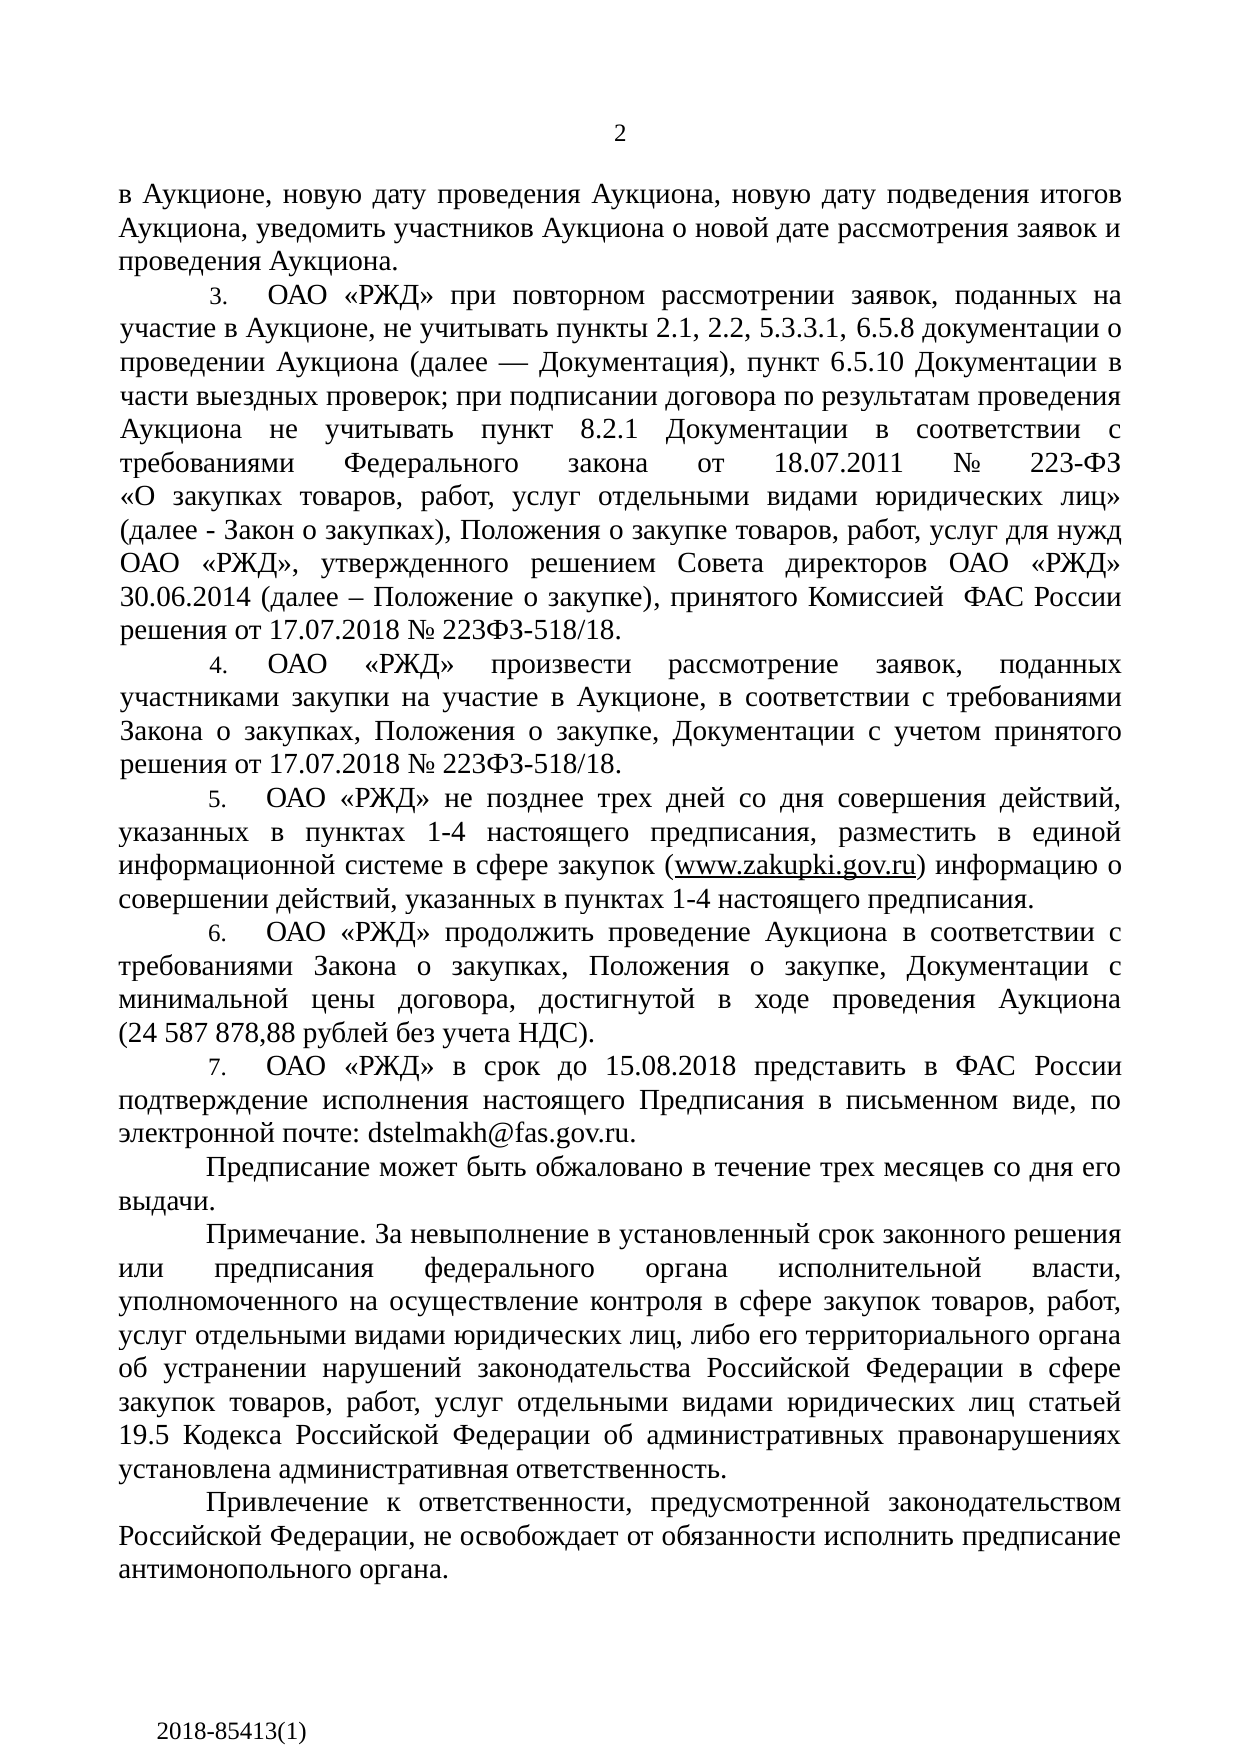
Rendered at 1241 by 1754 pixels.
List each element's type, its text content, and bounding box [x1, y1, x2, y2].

list ОАО «РЖД» в срок до 15.08.2018 представить в ФАС России подтверждение исполнения настоящего Предписания в письменном виде, по электронной почте: dstelmakh@fas.gov.ru. [118, 1048, 1122, 1149]
text Предписание может быть обжаловано в течение трех месяцев со дня его выдачи. [118, 1149, 1122, 1216]
list ОАО «РЖД» произвести рассмотрение заявок, поданных участниками закупки на участие в Аукционе, в соответствии с требованиями Закона о закупках, Положения о закупке, Документации с учетом принятого решения от 17.07.2018 № 223ФЗ-518/18. [119, 646, 1122, 780]
list ОАО «РЖД» продолжить проведение Аукциона в соответствии с требованиями Закона о закупках, Положения о закупке, Документации с минимальной цены договора, достигнутой в ходе проведения Аукциона (24 587 878,88 рублей без учета НДС). [118, 914, 1122, 1048]
list в Аукционе, новую дату проведения Аукциона, новую дату подведения итогов Аукциона, уведомить участников Аукциона о новой дате рассмотрения заявок и проведения Аукциона. [118, 176, 1122, 277]
list ОАО «РЖД» при повторном рассмотрении заявок, поданных на участие в Аукционе, не учитывать пункты 2.1, 2.2, 5.3.3.1, 6.5.8 документации о проведении Аукциона (далее — Документация), пункт 6.5.10 Документации в части выездных проверок; при подписании договора по результатам проведения Аукциона не учитывать пункт 8.2.1 Документации в соответствии с требованиями Федерального закона от 18.07.2011 № 223-ФЗ «О закупках товаров, работ, услуг отдельными видами юридических лиц» (далее - Закон о закупках), Положения о закупке товаров, работ, услуг для нужд ОАО «РЖД», утвержденного решением Совета директоров ОАО «РЖД» 30.06.2014 (далее – Положение о закупке), принятого Комиссией ФАС России решения от 17.07.2018 № 223ФЗ-518/18. [119, 277, 1122, 646]
text Привлечение к ответственности, предусмотренной законодательством Российской Федерации, не освобождает от обязанности исполнить предписание антимонопольного органа. [118, 1484, 1122, 1585]
text Примечание. За невыполнение в установленный срок законного решения или предписания федерального органа исполнительной власти, уполномоченного на осуществление контроля в сфере закупок товаров, работ, услуг отдельными видами юридических лиц, либо его территориального органа об устранении нарушений законодательства Российской Федерации в сфере закупок товаров, работ, услуг отдельными видами юридических лиц статьей 19.5 Кодекса Российской Федерации об административных правонарушениях установлена административная ответственность. [118, 1216, 1122, 1484]
list ОАО «РЖД» не позднее трех дней со дня совершения действий, указанных в пунктах 1-4 настоящего предписания, разместить в единой информационной системе в сфере закупок (www.zakupki.gov.ru) информацию о совершении действий, указанных в пунктах 1-4 настоящего предписания. [118, 780, 1122, 914]
